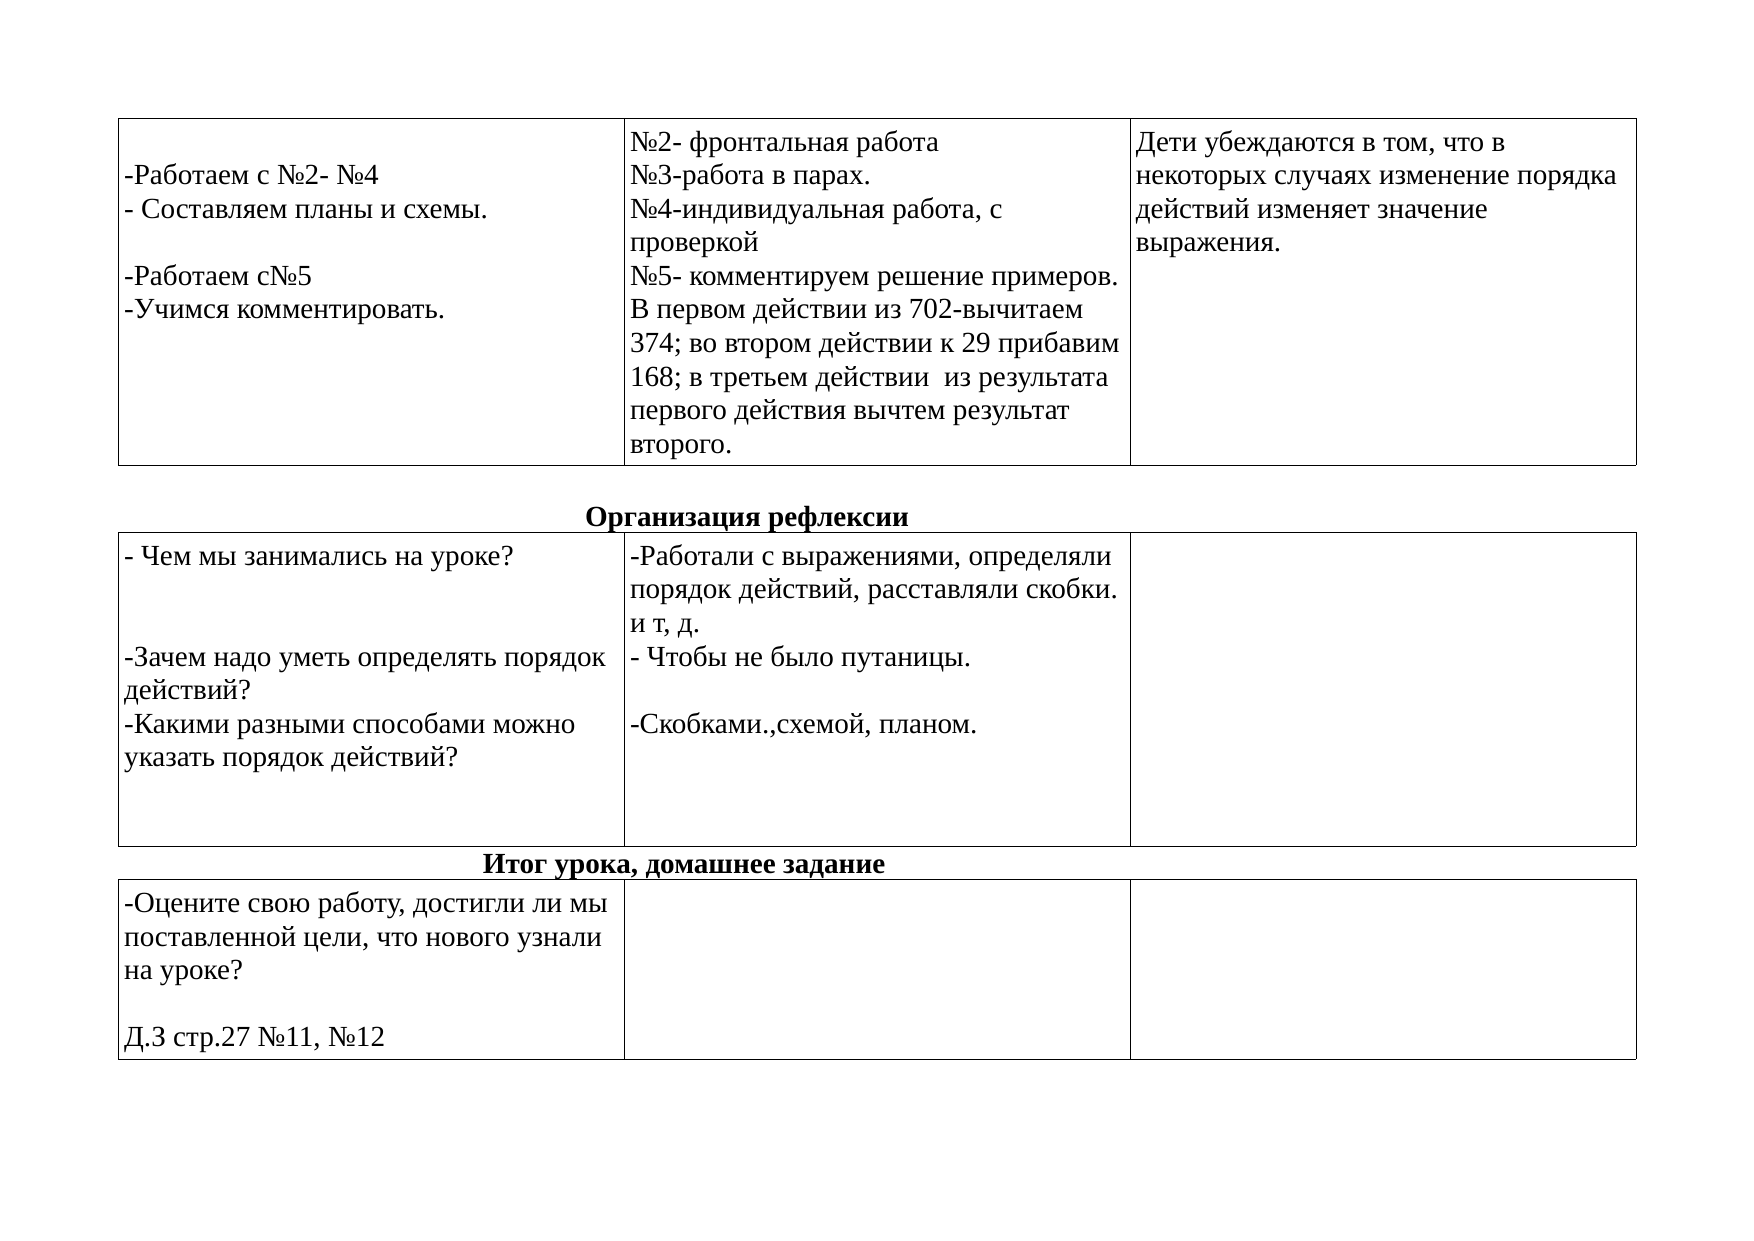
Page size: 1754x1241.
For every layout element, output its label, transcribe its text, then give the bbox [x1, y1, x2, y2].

table_header -Оцените свою работу, достигли ли мы поставленной цели, что нового узнали на уроке? Д.З стр.27 №11, №12 [119, 880, 624, 1059]
table_header -Работали с выражениями, определяли порядок действий, расставляли скобки. и т, д. - Чтобы не было путаницы. -Скобками.,схемой, планом. [625, 533, 1130, 846]
table_header -Работаем с №2- №4 - Составляем планы и схемы. -Работаем с№5 -Учимся комментировать. [119, 119, 624, 465]
table_header [1131, 533, 1636, 846]
table_header [625, 880, 1130, 1059]
text Организация рефлексии [118, 499, 1636, 532]
text Итог урока, домашнее задание [118, 847, 1636, 879]
table_header - Чем мы занимались на уроке? -Зачем надо уметь определять порядок действий? -Какими разными способами можно указать порядок действий? [119, 533, 624, 846]
table_header [1131, 880, 1636, 1059]
table_header №2- фронтальная работа №3-работа в парах. №4-индивидуальная работа, с проверкой №5- комментируем решение примеров. В первом действии из 702-вычитаем 374; во втором действии к 29 прибавим 168; в третьем действии из результата первого действия вычтем результат второго. [625, 119, 1130, 465]
table_header Дети убеждаются в том, что в некоторых случаях изменение порядка действий изменяет значение выражения. [1131, 119, 1636, 465]
